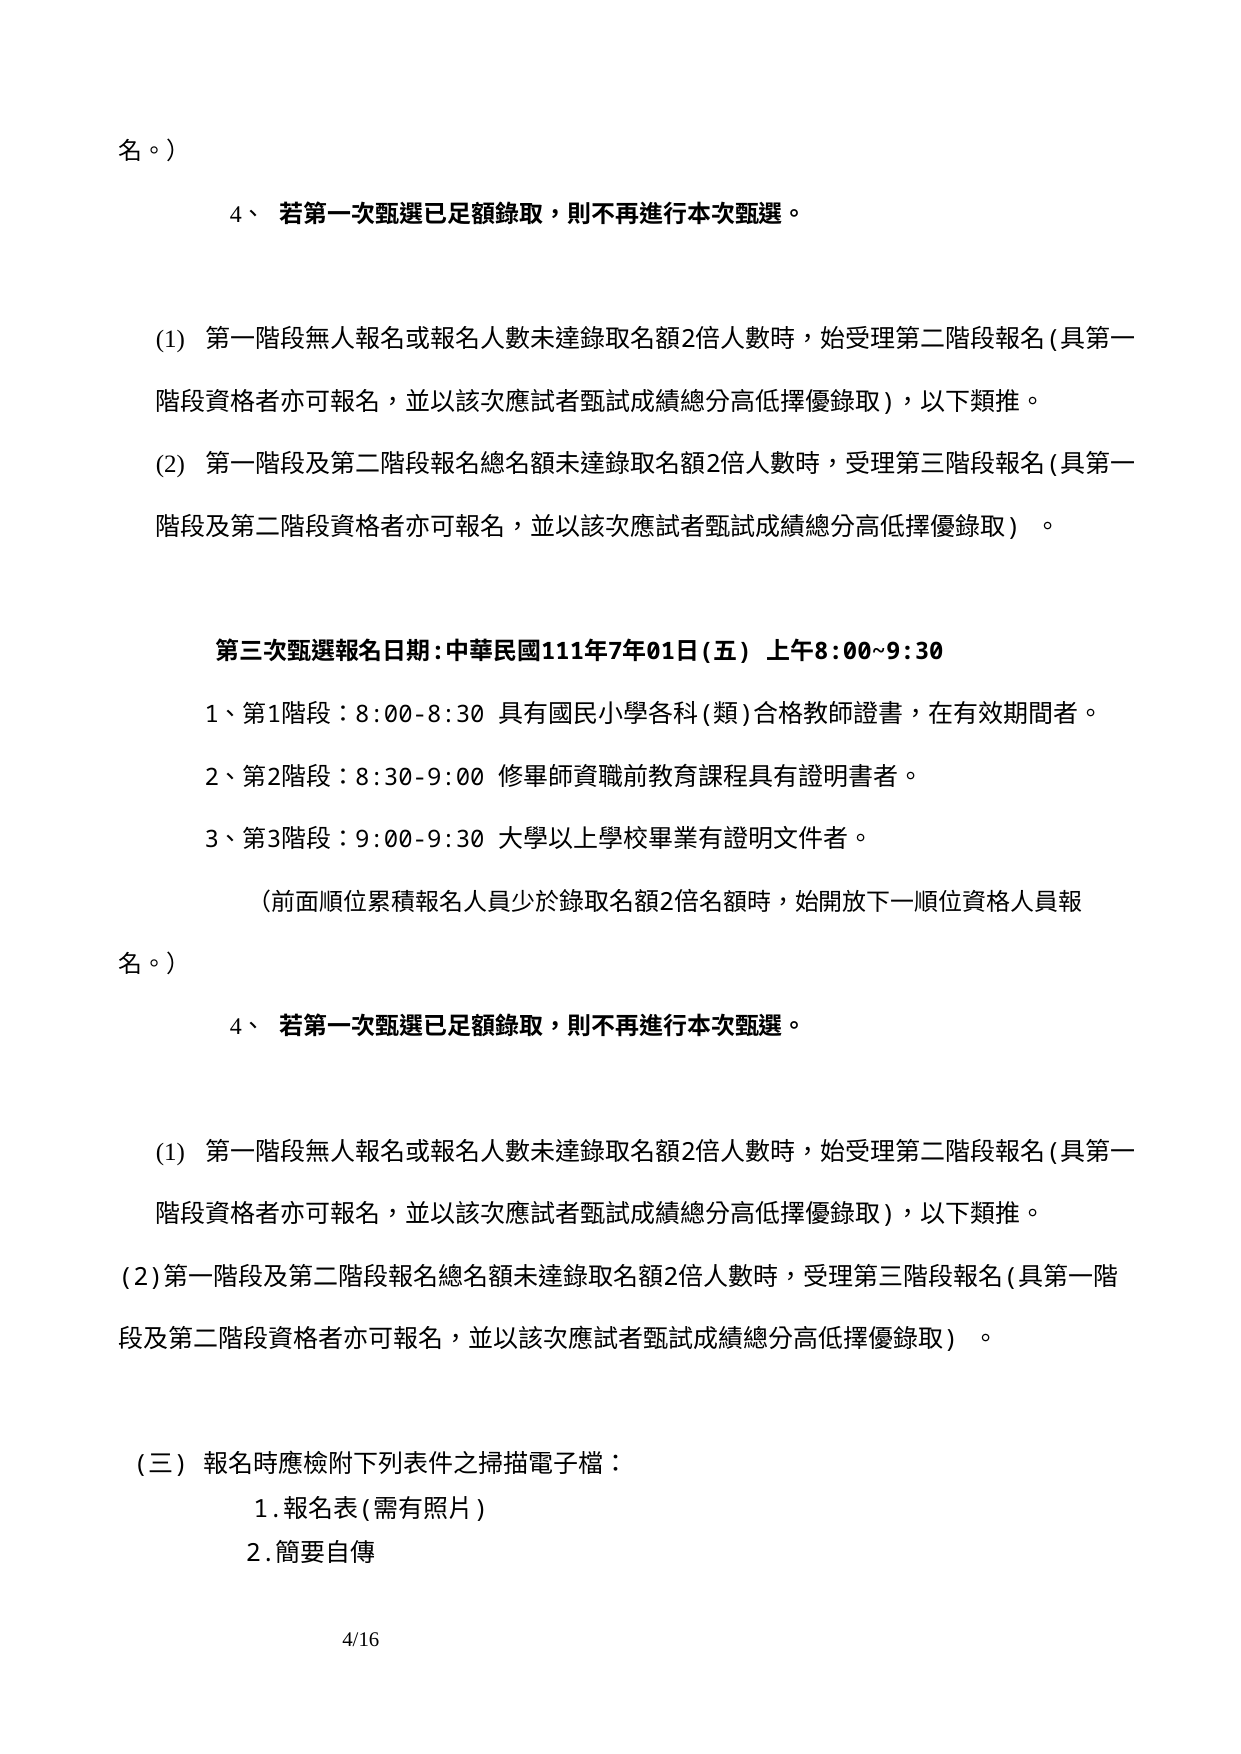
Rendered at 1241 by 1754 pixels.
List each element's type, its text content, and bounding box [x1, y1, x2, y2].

list 第一階段無人報名或報名人數未達錄取名額2倍人數時，始受理第二階段報名(具第一階段資格者亦可報名，並以該次應試者甄試成績總分高低擇優錄取)，以下類推。 [156, 1108, 1137, 1233]
text 2.簡要自傳 [156, 1526, 1137, 1570]
list 第一階段及第二階段報名總名額未達錄取名額2倍人數時，受理第三階段報名(具第一階段及第二階段資格者亦可報名，並以該次應試者甄試成績總分高低擇優錄取) 。 [156, 420, 1137, 545]
text 第三次甄選報名日期:中華民國111年7年01日(五) 上午8:00~9:30 [143, 608, 1137, 670]
list 第一階段無人報名或報名人數未達錄取名額2倍人數時，始受理第二階段報名(具第一階段資格者亦可報名，並以該次應試者甄試成績總分高低擇優錄取)，以下類推。 [156, 295, 1137, 420]
text 1、第1階段：8:00-8:30 具有國民小學各科(類)合格教師證書，在有效期間者。 [118, 670, 1137, 733]
text (三) 報名時應檢附下列表件之掃描電子檔： [118, 1420, 1137, 1483]
list 若第一次甄選已足額錄取，則不再進行本次甄選。 [229, 983, 1137, 1045]
text （前面順位累積報名人員少於錄取名額2倍名額時，始開放下一順位資格人員報名。） [118, 858, 1137, 983]
text 名。） [118, 108, 1137, 170]
list 若第一次甄選已足額錄取，則不再進行本次甄選。 [229, 170, 1137, 233]
text 1.報名表(需有照片) [118, 1483, 1137, 1526]
text 3、第3階段：9:00-9:30 大學以上學校畢業有證明文件者。 [118, 795, 1137, 858]
text 2、第2階段：8:30-9:00 修畢師資職前教育課程具有證明書者。 [118, 733, 1137, 795]
text (2)第一階段及第二階段報名總名額未達錄取名額2倍人數時，受理第三階段報名(具第一階段及第二階段資格者亦可報名，並以該次應試者甄試成績總分高低擇優錄取) 。 [118, 1233, 1137, 1358]
